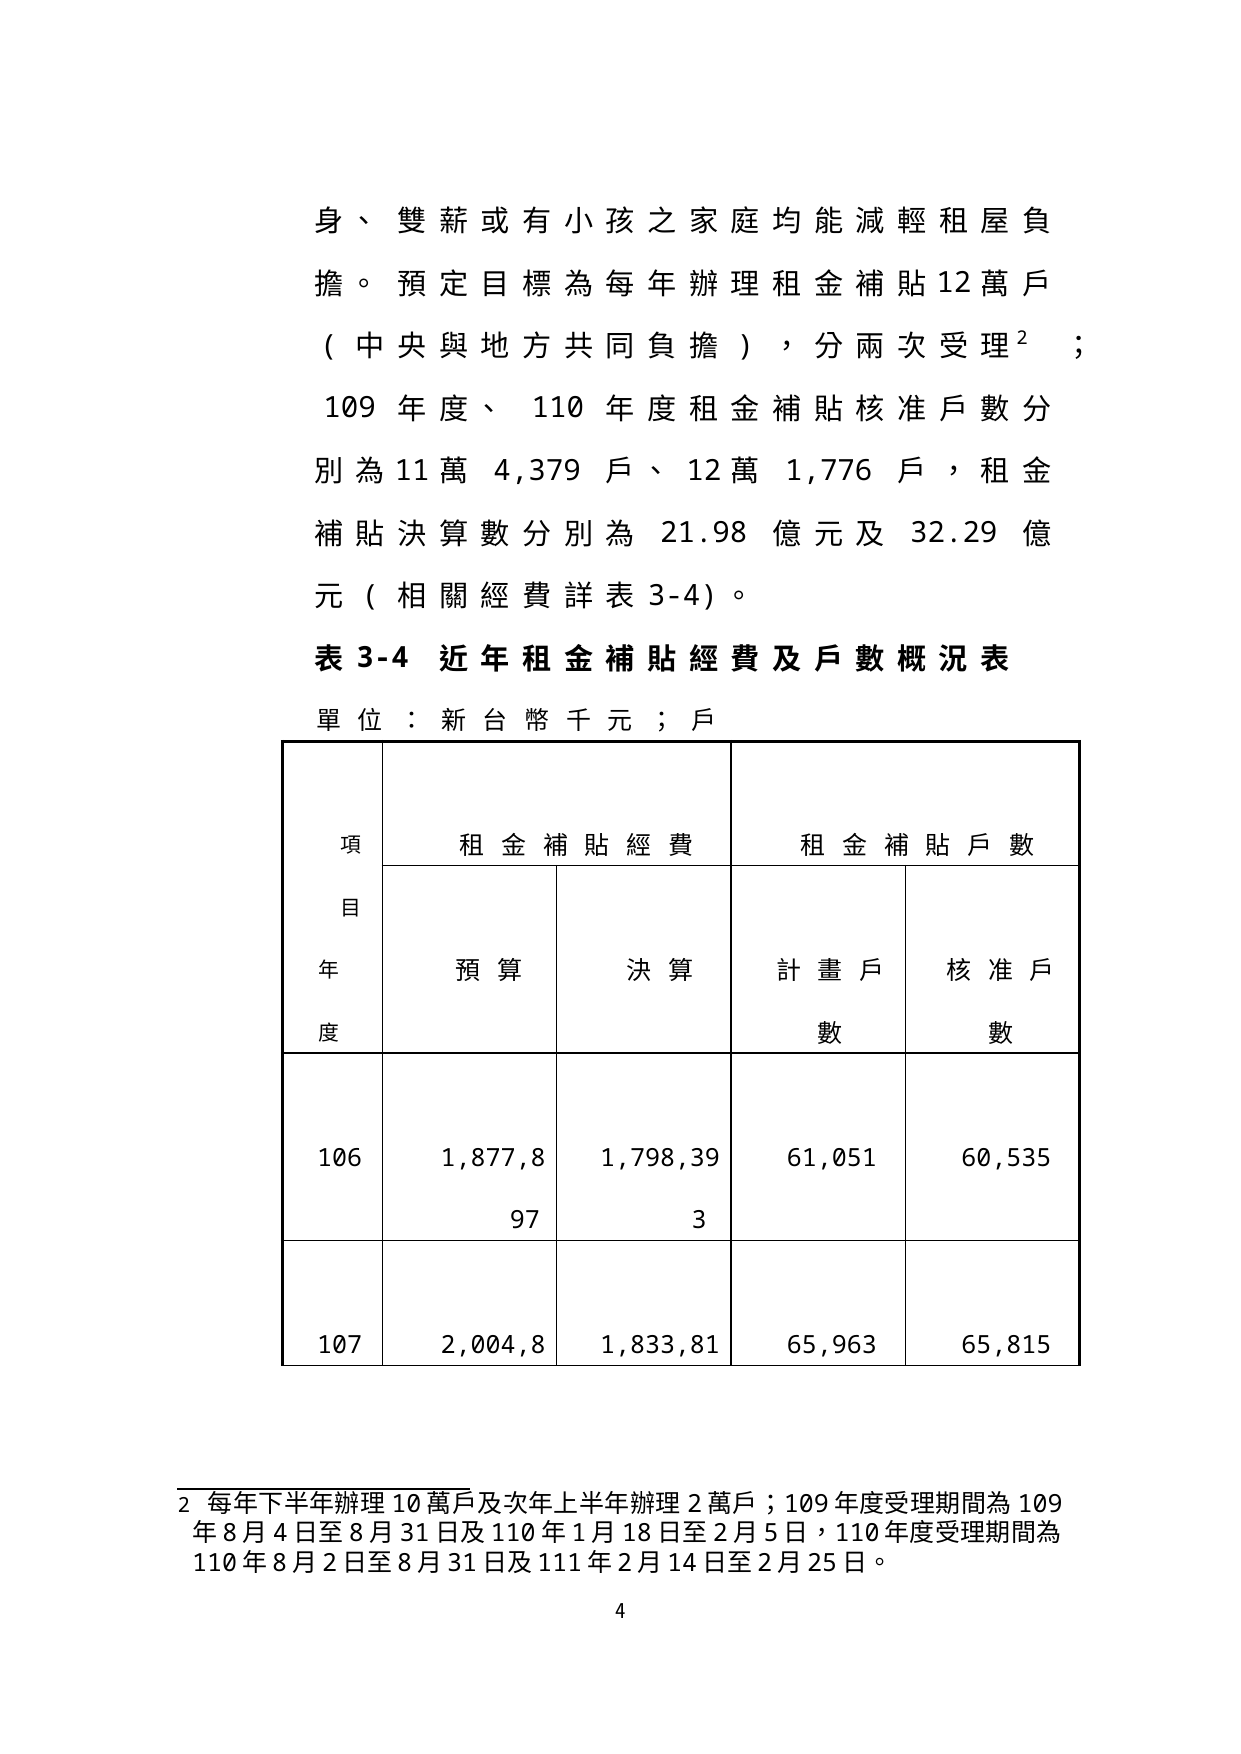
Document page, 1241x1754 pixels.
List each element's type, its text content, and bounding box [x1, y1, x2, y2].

table_cell 決算 [557, 866, 730, 1052]
table_cell 預算 [383, 866, 556, 1052]
table_cell 107 [284, 1241, 382, 1365]
table_cell 核准戶數 [906, 866, 1078, 1052]
text 表3-4 近年租金補貼經費及戶數概況表 單位：新台幣千元；戶 [271, 615, 1058, 740]
table_cell 計畫戶數 [732, 866, 905, 1052]
table_cell 1,833,81 [557, 1241, 730, 1365]
table_cell 65,963 [732, 1241, 905, 1365]
table_cell 106 [284, 1054, 382, 1240]
table_header 項目 年度 [284, 743, 382, 1052]
text 每年下半年辦理10萬戶及次年上半年辦理2萬戶；109年度受理期間為109年8月4日至8月31日及110年1月18日至2月5日，110年度受理期間為110年8月2日至8月31日及111年2月14日至2月25日。 [177, 1489, 1063, 1577]
table_header 租金補貼戶數 [732, 743, 1078, 865]
table_cell 2,004,8 [383, 1241, 556, 1365]
table_cell 1,877,897 [383, 1054, 556, 1240]
table_header 租金補貼經費 [383, 743, 730, 865]
table_cell 1,798,393 [557, 1054, 730, 1240]
table_cell 60,535 [906, 1054, 1078, 1240]
text 1.總統於108年11月13日宣布，租金補貼109年將擴大舉辦，從每年6萬戶擴大至12萬戶。依109年行政院核定修正整合住宅補貼資源實施方案、內政部修正之自建自購住宅貸款利息及租金補貼辦法、住宅補貼對象一定所得及財產標準，放寬所得標準、設籍要求及申請時間等規定，使單身、雙薪或有小孩之家庭均能減輕租屋負擔。預定目標為每年辦理租金補貼12萬戶(中央與地方共同負擔)，分兩次受理；109年度、110年度租金補貼核准戶數分別為11萬4,379戶、12萬1,776戶，租金補貼決算數分別為21.98億元及32.29億元(相關經費詳表3-4)。 [271, 177, 1058, 615]
table_cell 61,051 [732, 1054, 905, 1240]
table_cell 65,815 [906, 1241, 1078, 1365]
